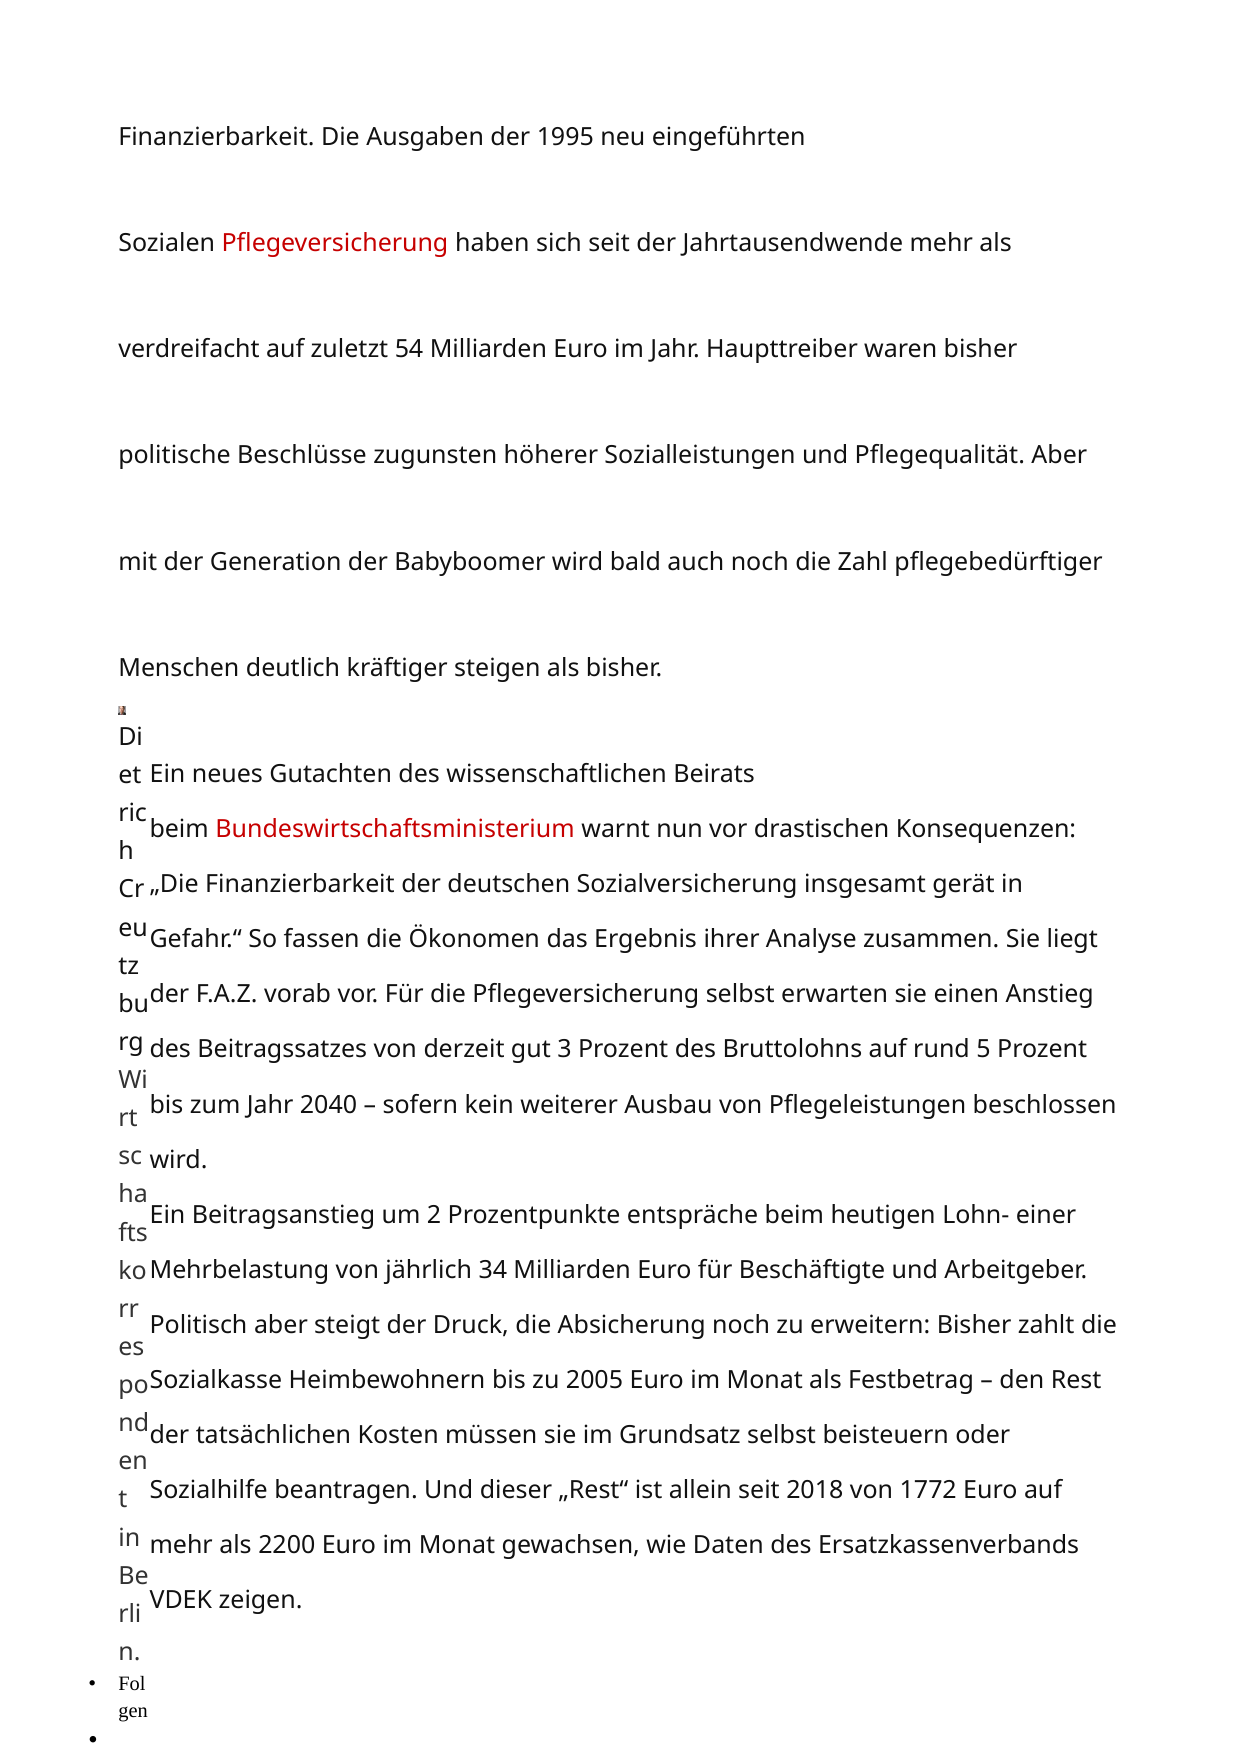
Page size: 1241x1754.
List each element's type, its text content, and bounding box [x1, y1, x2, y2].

list Folgen [118, 1672, 149, 1722]
text Wirtschaftskorrespondent in Berlin. [118, 1062, 149, 1668]
text Ein neues Gutachten des wissenschaftlichen Beirats beim Bundeswirtschaftsministerium warnt nun vor drastischen Konsequenzen: „Die Finanzierbarkeit der deutschen Sozialversicherung insgesamt gerät in Gefahr.“ So fassen die Ökonomen das Ergebnis ihrer Analyse zusammen. Sie liegt der F.A.Z. vorab vor. Für die Pflegeversicherung selbst erwarten sie einen Anstieg des Beitragssatzes von derzeit gut 3 Prozent des Bruttolohns auf rund 5 Prozent bis zum Jahr 2040 – sofern kein weiterer Ausbau von Pflegeleistungen beschlossen wird. [118, 756, 1122, 1175]
picture [118, 706, 126, 715]
text Dietrich Creutzburg [118, 718, 149, 1058]
text Finanzierbarkeit. Die Ausgaben der 1995 neu eingeführten Sozialen Pflegeversicherung haben sich seit der Jahrtausendwende mehr als verdreifacht auf zuletzt 54 Milliarden Euro im Jahr. Haupttreiber waren bisher politische Beschlüsse zugunsten höherer Sozialleistungen und Pflegequalität. Aber mit der Generation der Babyboomer wird bald auch noch die Zahl pflegebedürftiger Menschen deutlich kräftiger steigen als bisher. [118, 118, 1122, 683]
text Ein Beitragsanstieg um 2 Prozentpunkte entspräche beim heutigen Lohn- einer Mehrbelastung von jährlich 34 Milliarden Euro für Beschäftigte und Arbeitgeber. Politisch aber steigt der Druck, die Absicherung noch zu erweitern: Bisher zahlt die Sozialkasse Heimbewohnern bis zu 2005 Euro im Monat als Festbetrag – den Rest der tatsächlichen Kosten müssen sie im Grundsatz selbst beisteuern oder Sozialhilfe beantragen. Und dieser „Rest“ ist allein seit 2018 von 1772 Euro auf mehr als 2200 Euro im Monat gewachsen, wie Daten des Ersatzkassenverbands VDEK zeigen. [149, 1196, 1122, 1616]
